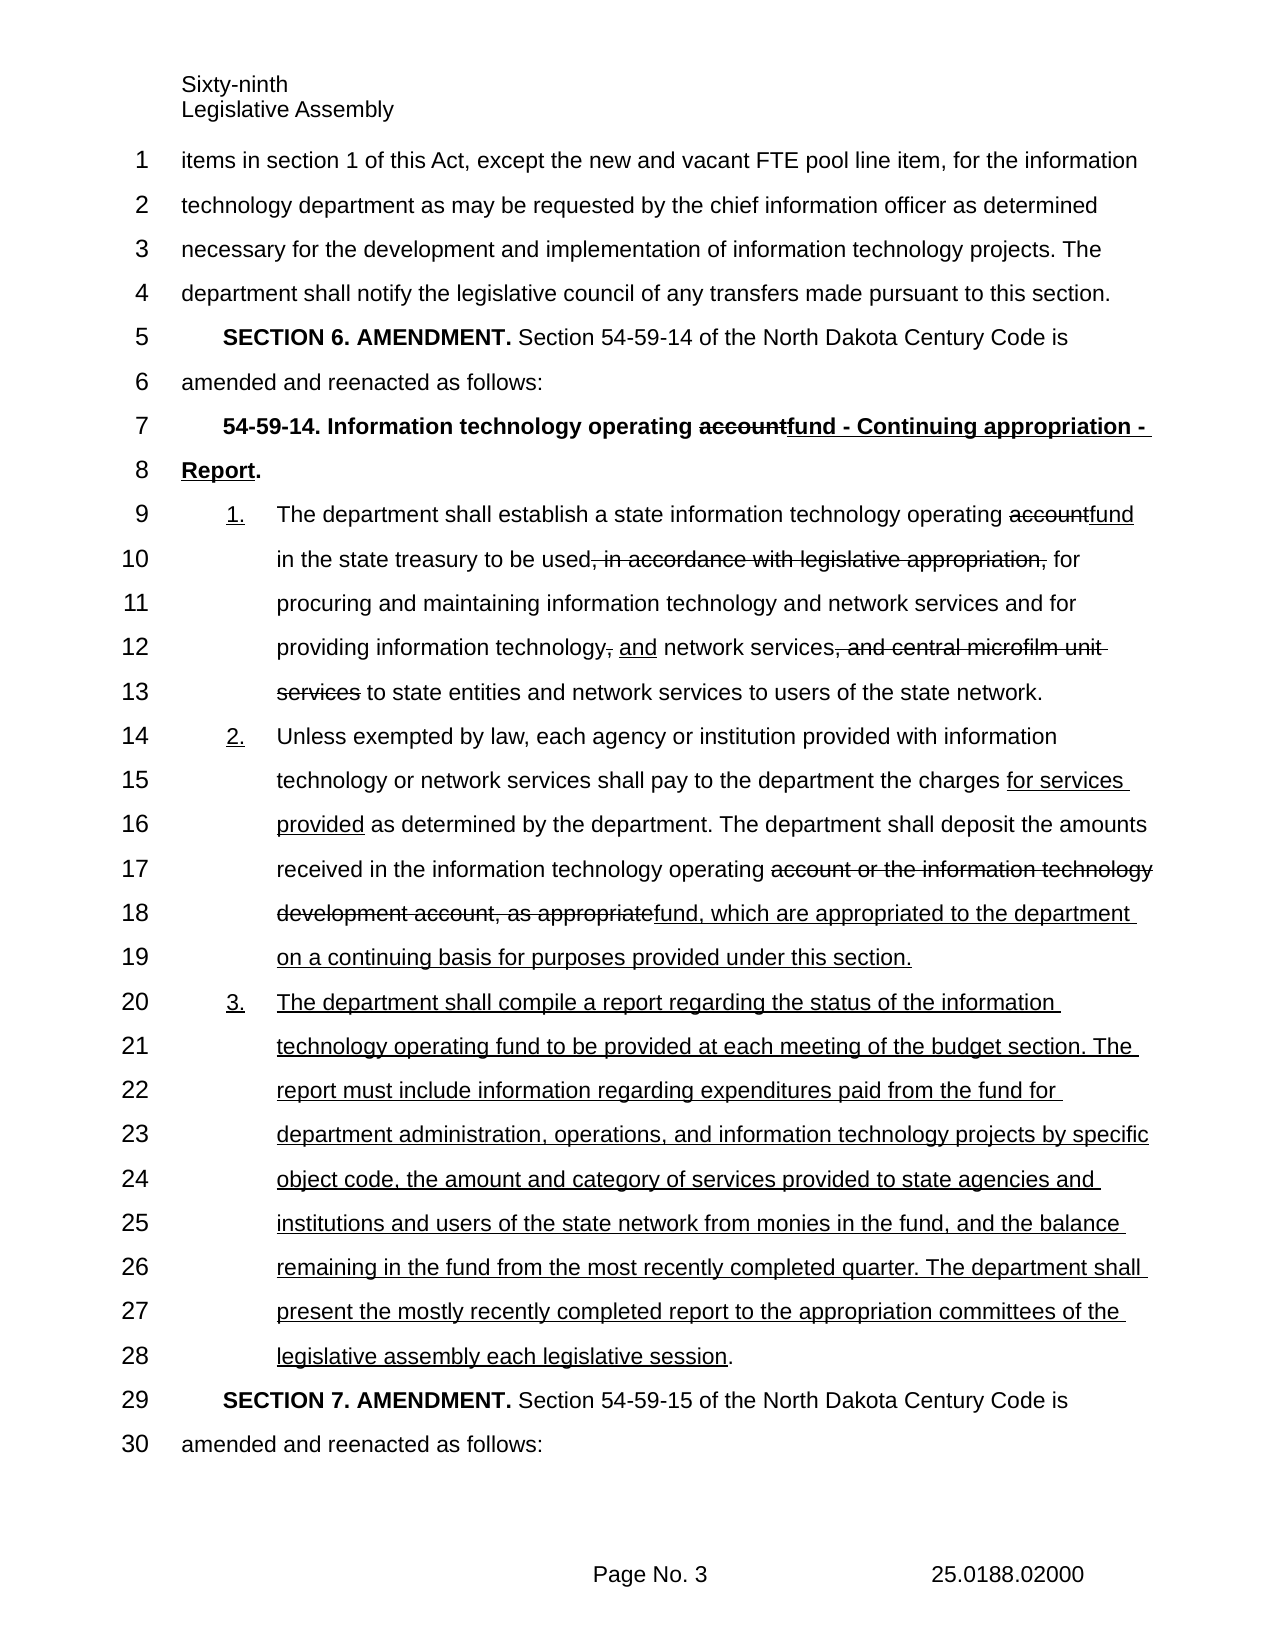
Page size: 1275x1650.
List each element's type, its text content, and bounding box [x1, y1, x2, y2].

text items in section 1 of this Act, except the new and vacant FTE pool line item, for the information technology department as may be requested by the chief information officer as determined necessary for the development and implementation of information technology projects. The department shall notify the legislative council of any transfers made pursuant to this section. [181, 133, 1154, 310]
text SECTION 6. AMENDMENT. Section 54‑59‑14 of the North Dakota Century Code is amended and reenacted as follows: [181, 310, 1154, 399]
text SECTION 7. AMENDMENT. Section 54‑59‑15 of the North Dakota Century Code is amended and reenacted as follows: [181, 1373, 1154, 1461]
text 3. The department shall compile a report regarding the status of the information technology operating fund to be provided at each meeting of the budget section. The report must include information regarding expenditures paid from the fund for department administration, operations, and information technology projects by specific object code, the amount and category of services provided to state agencies and institutions and users of the state network from monies in the fund, and the balance remaining in the fund from the most recently completed quarter. The department shall present the mostly recently completed report to the appropriation committees of the legislative assembly each legislative session. [181, 974, 1154, 1373]
text 1. The department shall establish a state information technology operating accountfund in the state treasury to be used, in accordance with legislative appropriation, for procuring and maintaining information technology and network services and for providing information technology, and network services, and central microfilm unit services to state entities and network services to users of the state network. [181, 487, 1154, 709]
text 2. Unless exempted by law, each agency or institution provided with information technology or network services shall pay to the department the charges for services provided as determined by the department. The department shall deposit the amounts received in the information technology operating account or the information technology development account, as appropriatefund, which are appropriated to the department on a continuing basis for purposes provided under this section. [181, 709, 1154, 974]
subtitle 54‑59‑14. Information technology operating accountfund - Continuing appropriation - Report. [181, 399, 1154, 487]
